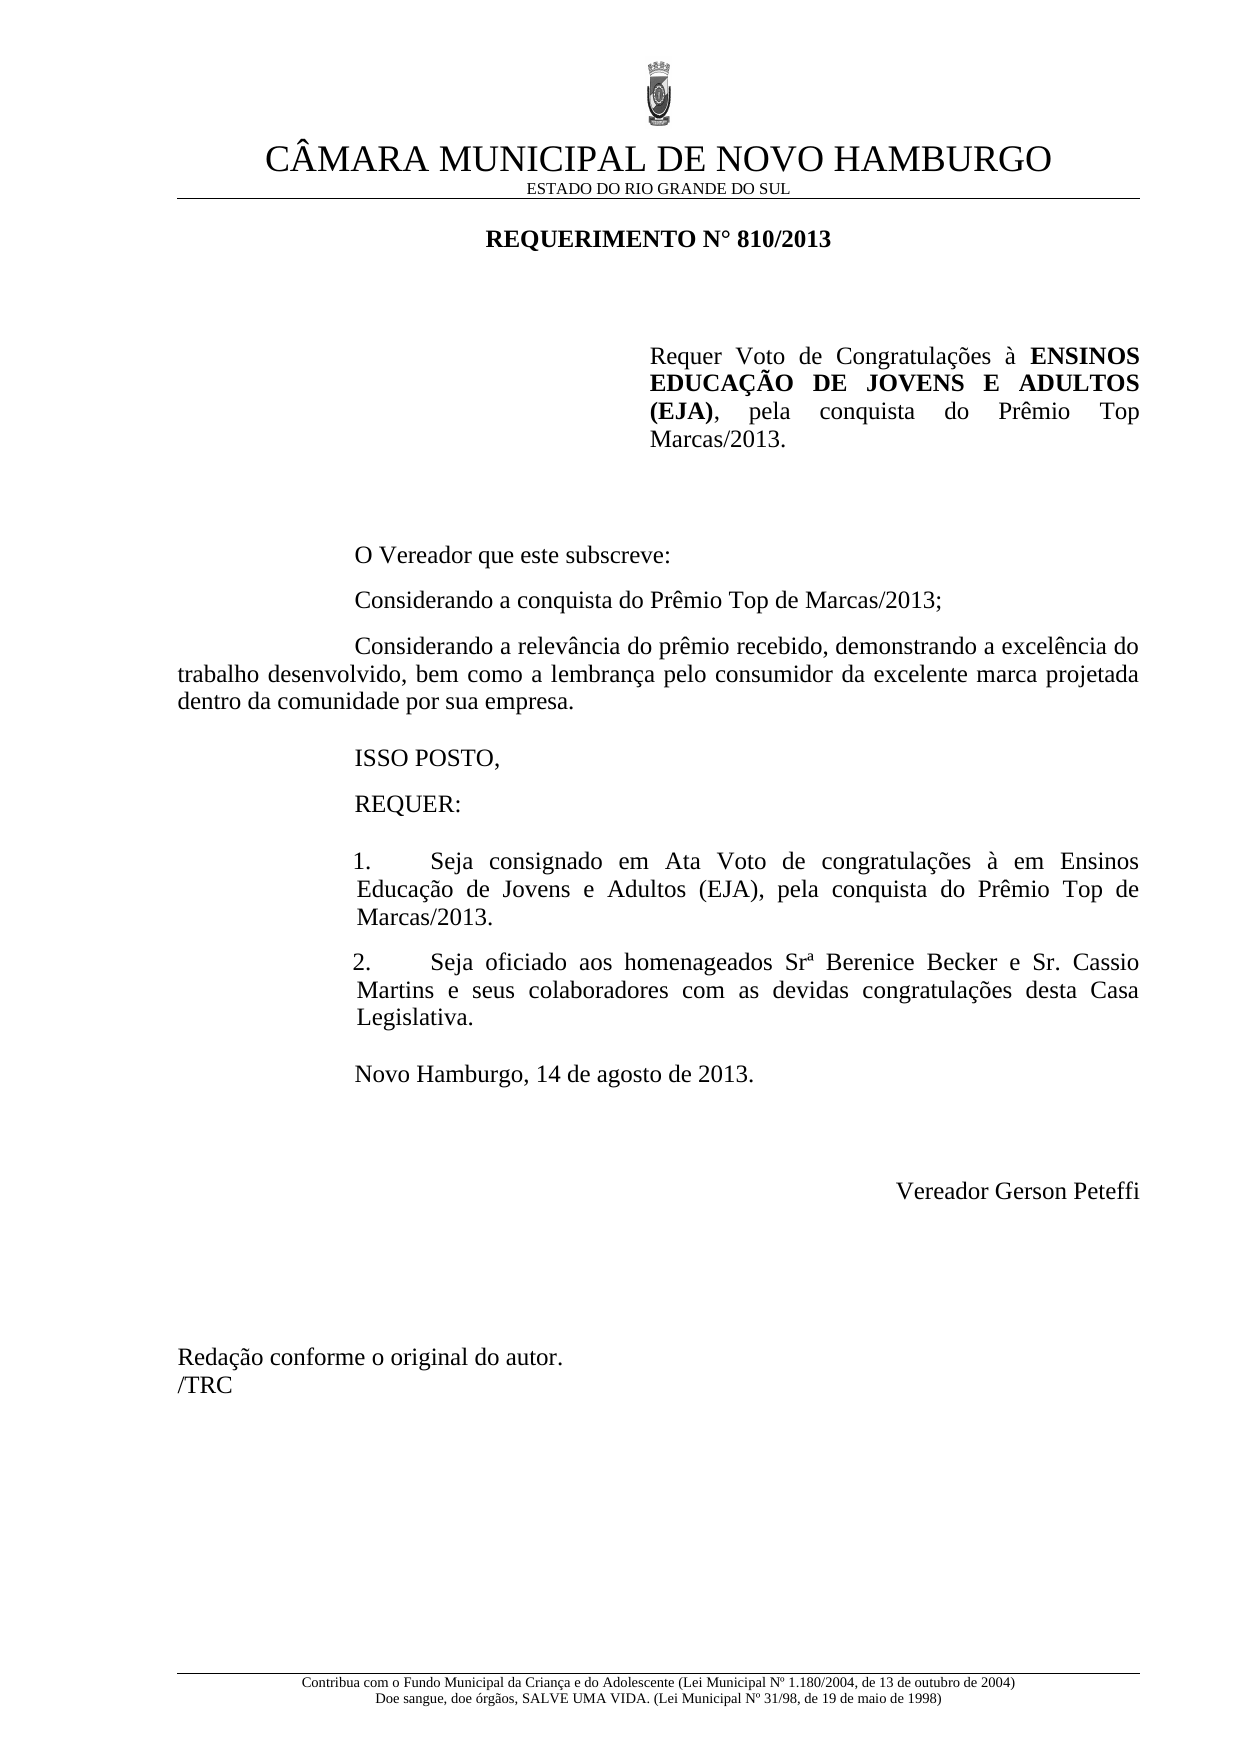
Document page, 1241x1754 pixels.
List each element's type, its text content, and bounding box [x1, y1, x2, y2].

text Novo Hamburgo, 14 de agosto de 2013. [177, 1061, 1140, 1088]
text 2. Seja oficiado aos homenageados Srª Berenice Becker e Sr. Cassio Martins e seus colaboradores com as devidas congratulações desta Casa Legislativa. [352, 948, 1140, 1031]
text REQUER: [177, 790, 1140, 818]
text Considerando a relevância do prêmio recebido, demonstrando a excelência do trabalho desenvolvido, bem como a lembrança pelo consumidor da excelente marca projetada dentro da comunidade por sua empresa. [177, 632, 1140, 715]
text O Vereador que este subscreve: [177, 541, 1140, 569]
text 1. Seja consignado em Ata Voto de congratulações à em Ensinos Educação de Jovens e Adultos (EJA), pela conquista do Prêmio Top de Marcas/2013. [352, 847, 1140, 930]
text Vereador Gerson Peteffi [177, 1177, 1140, 1204]
text ISSO POSTO, [177, 744, 1140, 772]
text Redação conforme o original do autor. [177, 1343, 1140, 1371]
text Requer Voto de Congratulações à ENSINOS EDUCAÇÃO DE JOVENS E ADULTOS (EJA), pela conquista do Prêmio Top Marcas/2013. [649, 342, 1140, 453]
title REQUERIMENTO N° 810/2013 [177, 226, 1140, 253]
text /TRC [177, 1371, 1140, 1398]
text Considerando a conquista do Prêmio Top de Marcas/2013; [177, 587, 1140, 614]
